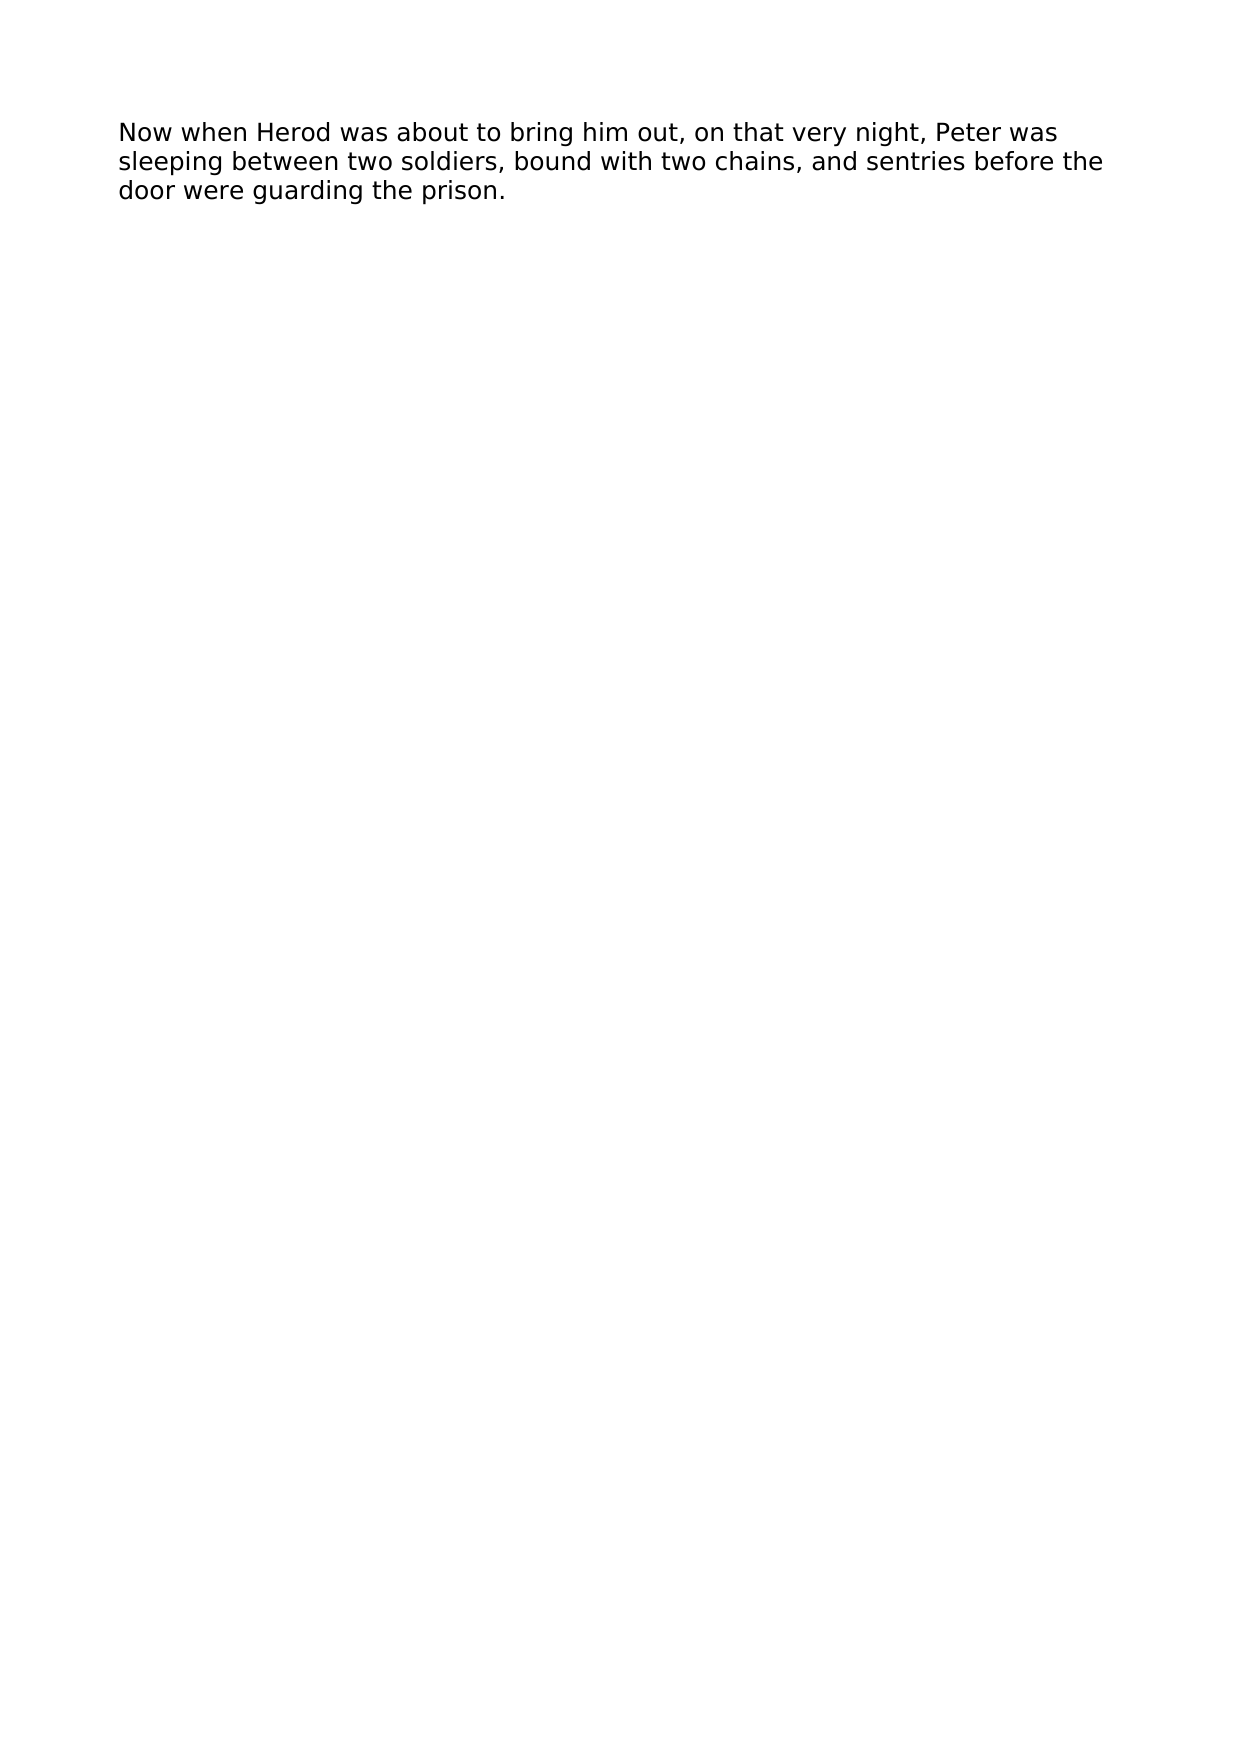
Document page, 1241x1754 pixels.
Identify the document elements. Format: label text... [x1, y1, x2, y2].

text Now when Herod was about to bring him out, on that very night, Peter was sleeping between two soldiers, bound with two chains, and sentries before the door were guarding the prison. [118, 118, 1122, 206]
